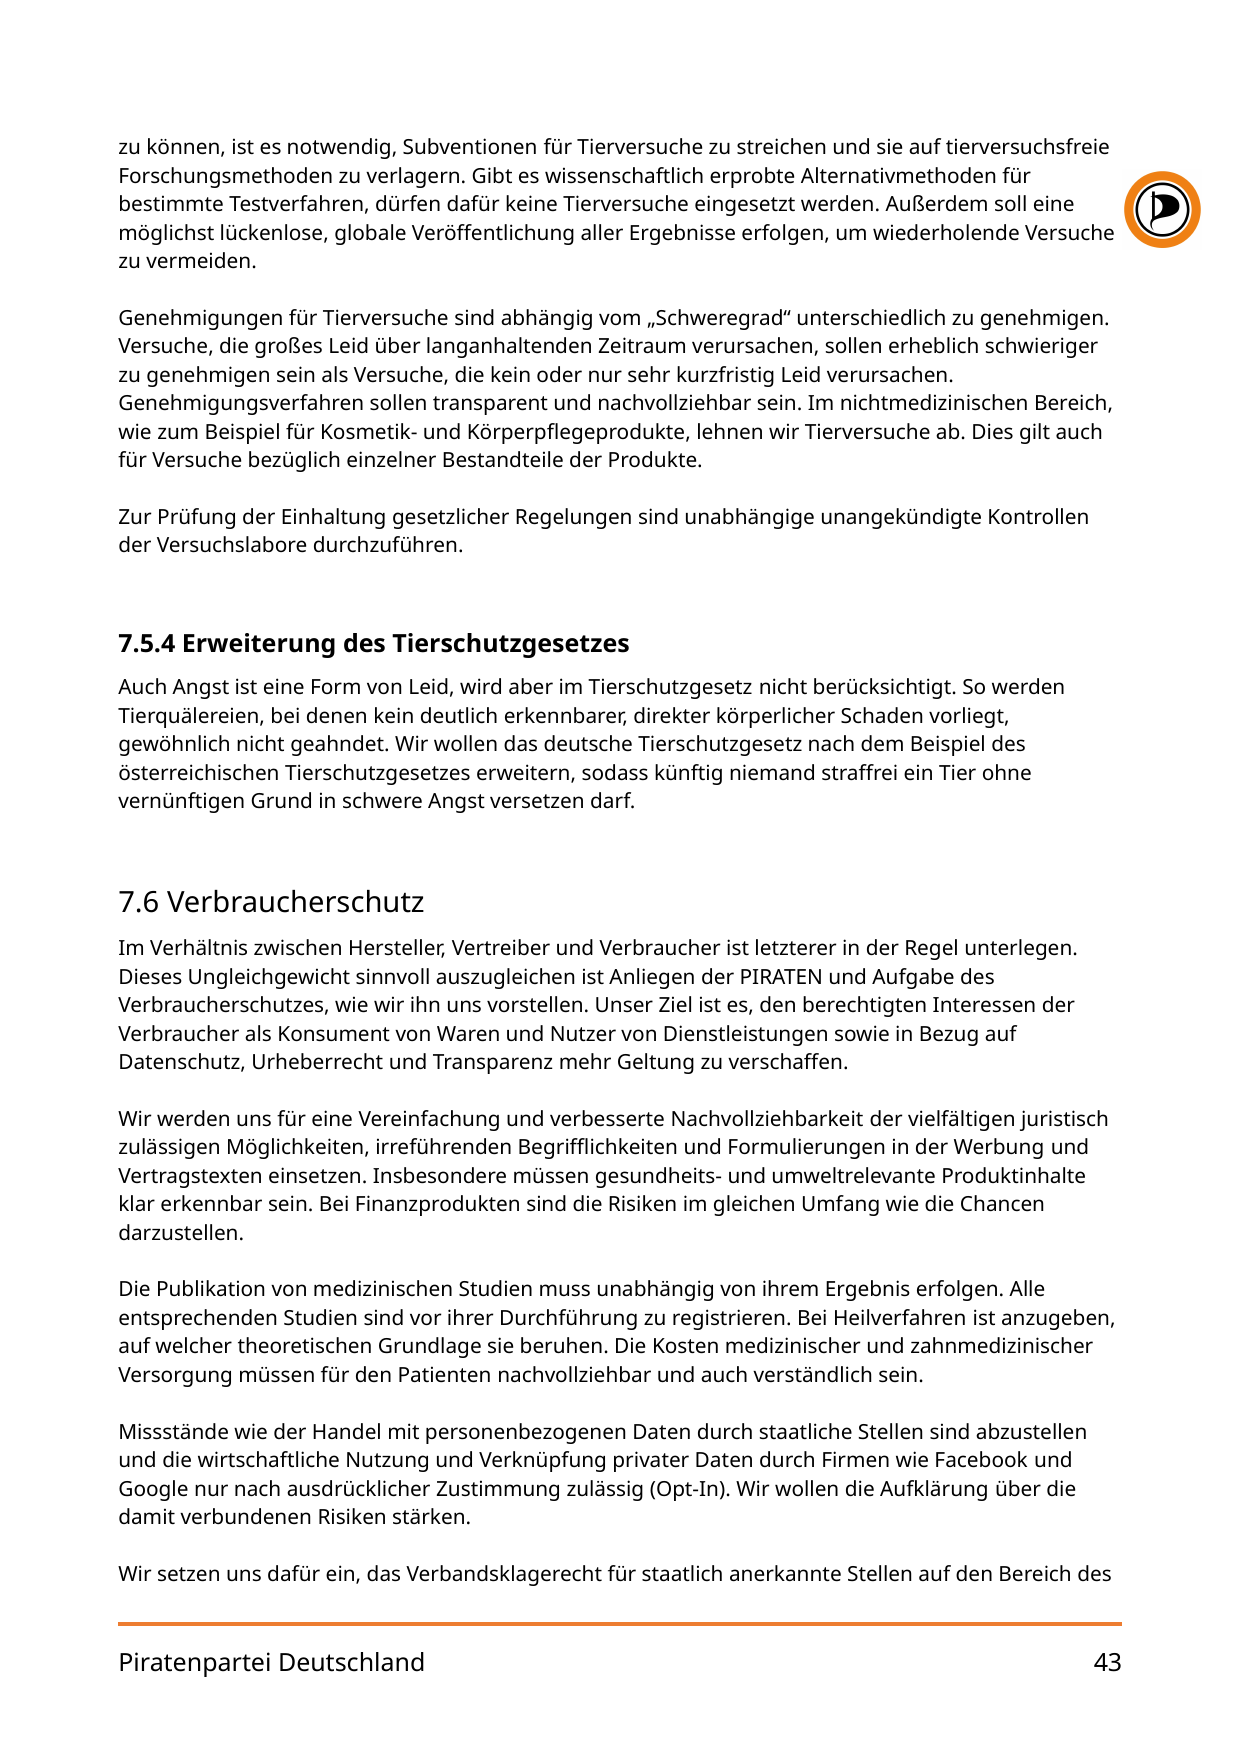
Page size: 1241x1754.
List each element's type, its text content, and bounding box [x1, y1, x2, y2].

text Auch Angst ist eine Form von Leid, wird aber im Tierschutzgesetz nicht berücksichtigt. So werden Tierquälereien, bei denen kein deutlich erkennbarer, direkter körperlicher Schaden vorliegt, gewöhnlich nicht geahndet. Wir wollen das deutsche Tierschutzgesetz nach dem Beispiel des österreichischen Tierschutzgesetzes erweitern, sodass künftig niemand straffrei ein Tier ohne vernünftigen Grund in schwere Angst versetzen darf. [118, 672, 1122, 814]
text zu können, ist es notwendig, Subventionen für Tierversuche zu streichen und sie auf tierversuchsfreie Forschungsmethoden zu verlagern. Gibt es wissenschaftlich erprobte Alternativmethoden für bestimmte Testverfahren, dürfen dafür keine Tierversuche eingesetzt werden. Außerdem soll eine möglichst lückenlose, globale Veröffentlichung aller Ergebnisse erfolgen, um wiederholende Versuche zu vermeiden. [118, 132, 1122, 275]
text Wir setzen uns dafür ein, das Verbandsklagerecht für staatlich anerkannte Stellen auf den Bereich des [118, 1559, 1122, 1587]
text Genehmigungen für Tierversuche sind abhängig vom „Schweregrad“ unterschiedlich zu genehmigen. Versuche, die großes Leid über langanhaltenden Zeitraum verursachen, sollen erheblich schwieriger zu genehmigen sein als Versuche, die kein oder nur sehr kurzfristig Leid verursachen. Genehmigungsverfahren sollen transparent und nachvollziehbar sein. Im nichtmedizinischen Bereich, wie zum Beispiel für Kosmetik- und Körperpflegeprodukte, lehnen wir Tierversuche ab. Dies gilt auch für Versuche bezüglich einzelner Bestandteile der Produkte. [118, 303, 1122, 474]
subtitle 7.6 Verbraucherschutz [118, 881, 1122, 921]
text Im Verhältnis zwischen Hersteller, Vertreiber und Verbraucher ist letzterer in der Regel unterlegen. Dieses Ungleichgewicht sinnvoll auszugleichen ist Anliegen der PIRATEN und Aufgabe des Verbraucherschutzes, wie wir ihn uns vorstellen. Unser Ziel ist es, den berechtigten Interessen der Verbraucher als Konsument von Waren und Nutzer von Dienstleistungen sowie in Bezug auf Datenschutz, Urheberrecht und Transparenz mehr Geltung zu verschaffen. [118, 933, 1122, 1076]
subtitle 7.5.4 Erweiterung des Tierschutzgesetzes [118, 626, 1122, 660]
text Missstände wie der Handel mit personenbezogenen Daten durch staatliche Stellen sind abzustellen und die wirtschaftliche Nutzung und Verknüpfung privater Daten durch Firmen wie Facebook und Google nur nach ausdrücklicher Zustimmung zulässig (Opt-In). Wir wollen die Aufklärung über die damit verbundenen Risiken stärken. [118, 1417, 1122, 1559]
text Die Publikation von medizinischen Studien muss unabhängig von ihrem Ergebnis erfolgen. Alle entsprechenden Studien sind vor ihrer Durchführung zu registrieren. Bei Heilverfahren ist anzugeben, auf welcher theoretischen Grundlage sie beruhen. Die Kosten medizinischer und zahnmedizinischer Versorgung müssen für den Patienten nachvollziehbar und auch verständlich sein. [118, 1274, 1122, 1417]
text Zur Prüfung der Einhaltung gesetzlicher Regelungen sind unabhängige unangekündigte Kontrollen der Versuchslabore durchzuführen. [118, 502, 1122, 559]
text Wir werden uns für eine Vereinfachung und verbesserte Nachvollziehbarkeit der vielfältigen juristisch zulässigen Möglichkeiten, irreführenden Begrifflichkeiten und Formulierungen in der Werbung und Vertragstexten einsetzen. Insbesondere müssen gesundheits- und umweltrelevante Produktinhalte klar erkennbar sein. Bei Finanzprodukten sind die Risiken im gleichen Umfang wie die Chancen darzustellen. [118, 1104, 1122, 1246]
